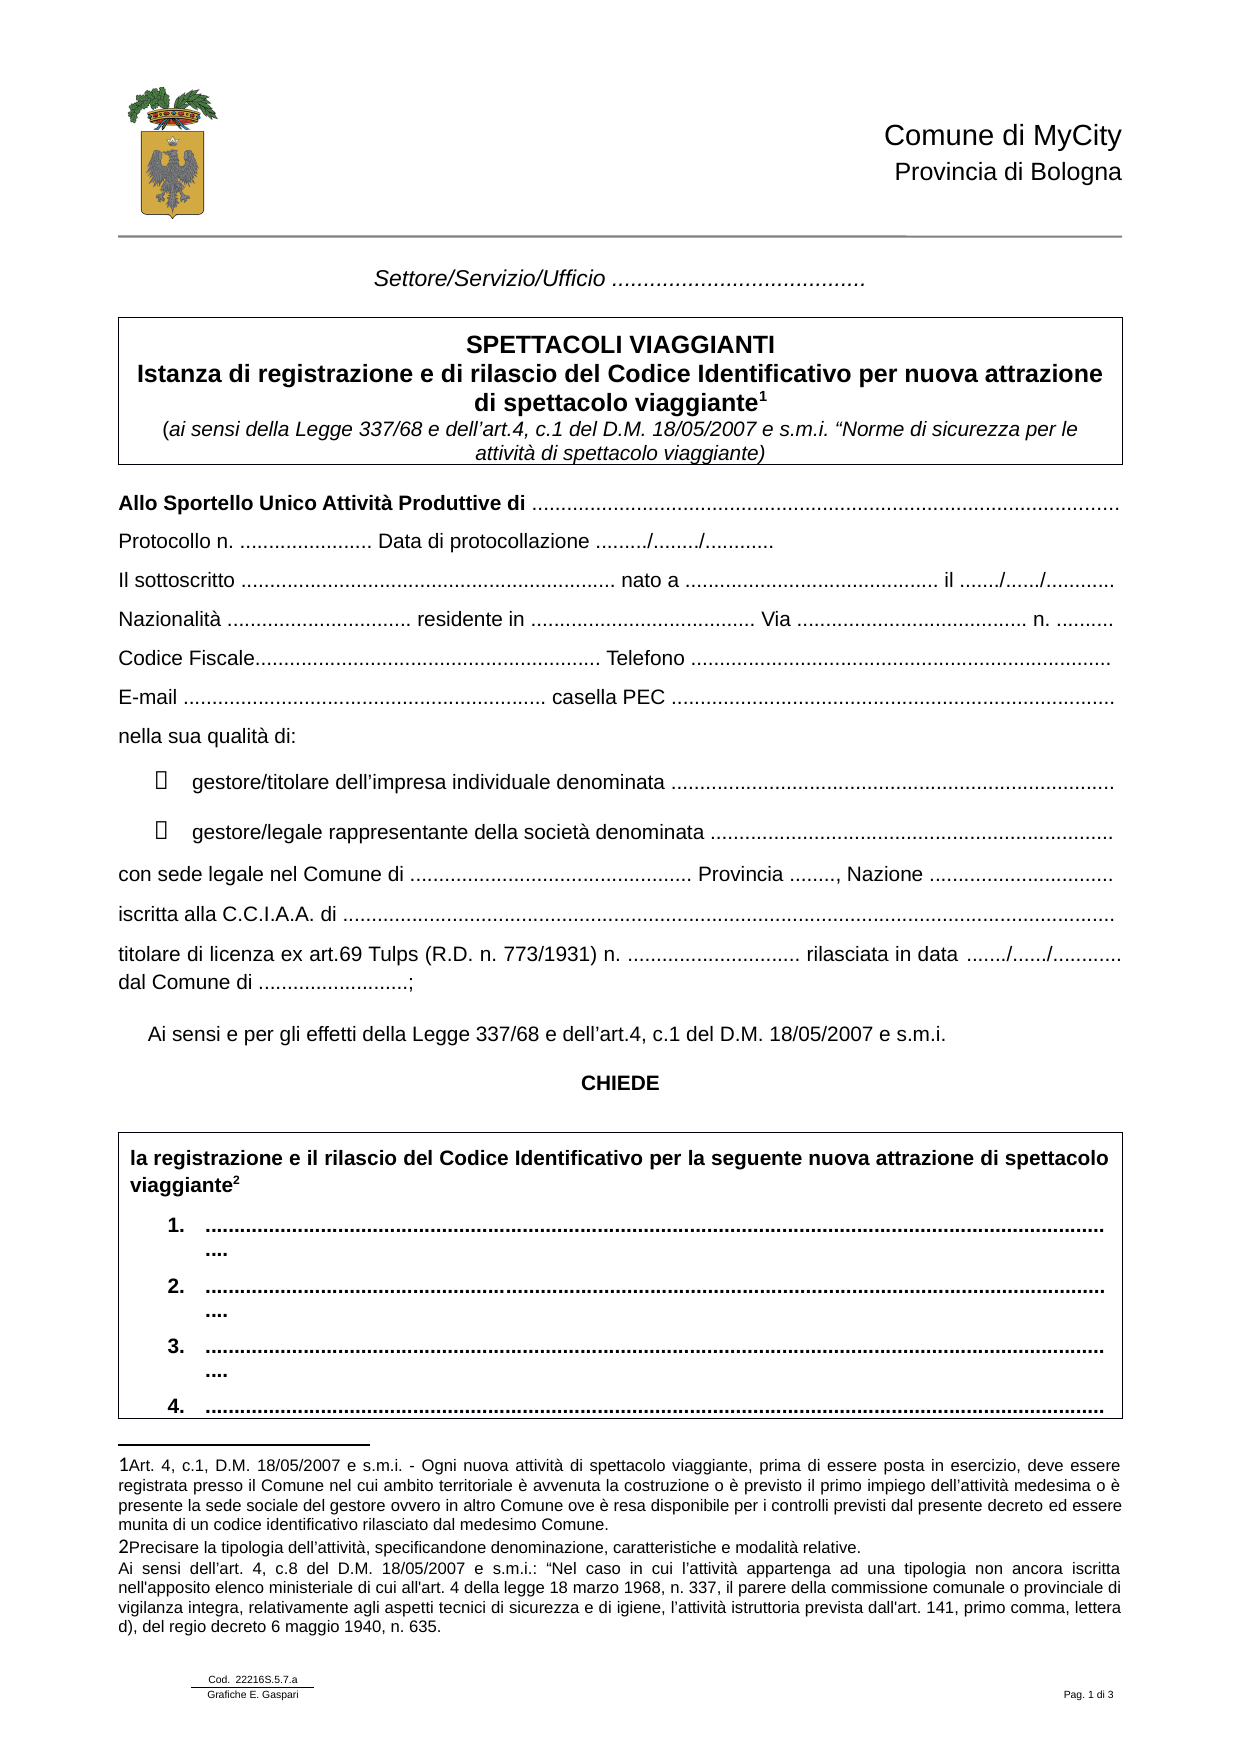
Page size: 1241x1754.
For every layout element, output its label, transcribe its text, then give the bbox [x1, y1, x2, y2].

text titolare di licenza ex art.69 Tulps (R.D. n. 773/1931) n. .............................. rilasciata in data ......./....../............ dal Comune di ..........................; [118, 942, 1122, 994]
text Provincia di Bologna [224, 157, 1122, 185]
table_header la registrazione e il rilascio del Codice Identificativo per la seguente nuova attrazione di spettacolo viaggiante ................................................................................................................................................................ ................................................................................................................................................................ ................................................................................................................................................................ ................................................................................................................................................................ ................................................................................................................................................................ e, per tale finalità: la verifica dell’idoneità della documentazione tecnica illustrativa e certificativa allegata, sottoscritta da professionista abilitato, direttamente o tramite apposita certificazione da parte di organismo di certificazione accreditato, atta a dimostrare la sussistenza dei requisiti tecnici di cui all'art.3 del D.M. 18/05/2007 e s.m.i., comprensiva di: a) copia del manuale di uso e manutenzione dell’attività, redatto dal costruttore con le istruzioni complete, incluse quelle relative al montaggio e smontaggio, al funzionamento e alla manutenzione; b) copia del libretto dell’attività. di sottoporre l’attività ad un controllo di regolare funzionamento nelle ordinarie condizioni di esercizio e di accertare l’esistenza di un verbale di collaudo redatto da professionista abilitato o di apposita certificazione da parte di organismo di certificazione accreditato. Ai fini della competenza della Commissione di vigilanza, si evidenzia che la capienza presunta di ogni singola attrazione è  inferiore  superiore ai 1.300 posti. [119, 1133, 1122, 1418]
text Il sottoscritto ................................................................. nato a ............................................ il ......./....../............ [118, 568, 1122, 592]
text Settore/Servizio/Ufficio ........................................ [118, 265, 1122, 291]
picture [122, 87, 224, 219]
text  gestore/legale rappresentante della società denominata ...................................................................... [153, 812, 1122, 846]
text Protocollo n. ....................... Data di protocollazione ........./......../............ [118, 529, 1122, 553]
table_header SPETTACOLI VIAGGIANTI Istanza di registrazione e di rilascio del Codice Identificativo per nuova attrazione di spettacolo viaggiante (ai sensi della Legge 337/68 e dell’art.4, c.1 del D.M. 18/05/2007 e s.m.i. “Norme di sicurezza per le attività di spettacolo viaggiante) [119, 318, 1122, 464]
text E-mail ............................................................... casella PEC ............................................................................. [118, 685, 1122, 709]
subtitle CHIEDE [118, 1071, 1122, 1095]
text  gestore/titolare dell’impresa individuale denominata ............................................................................. [153, 762, 1122, 796]
text con sede legale nel Comune di ................................................. Provincia ........, Nazione ................................ [118, 862, 1122, 886]
text Allo Sportello Unico Attività Produttive di [118, 490, 1122, 514]
text Codice Fiscale............................................................ Telefono ......................................................................... [118, 646, 1122, 670]
text Nazionalità ................................ residente in ....................................... Via ........................................ n. .......... [118, 607, 1122, 631]
text iscritta alla C.C.I.A.A. di ...................................................................................................................................... [118, 902, 1122, 926]
text Ai sensi e per gli effetti della Legge 337/68 e dell’art.4, c.1 del D.M. 18/05/2007 e s.m.i. [118, 1022, 1122, 1046]
text nella sua qualità di: [118, 723, 1122, 747]
text Comune di MyCity [224, 118, 1122, 152]
